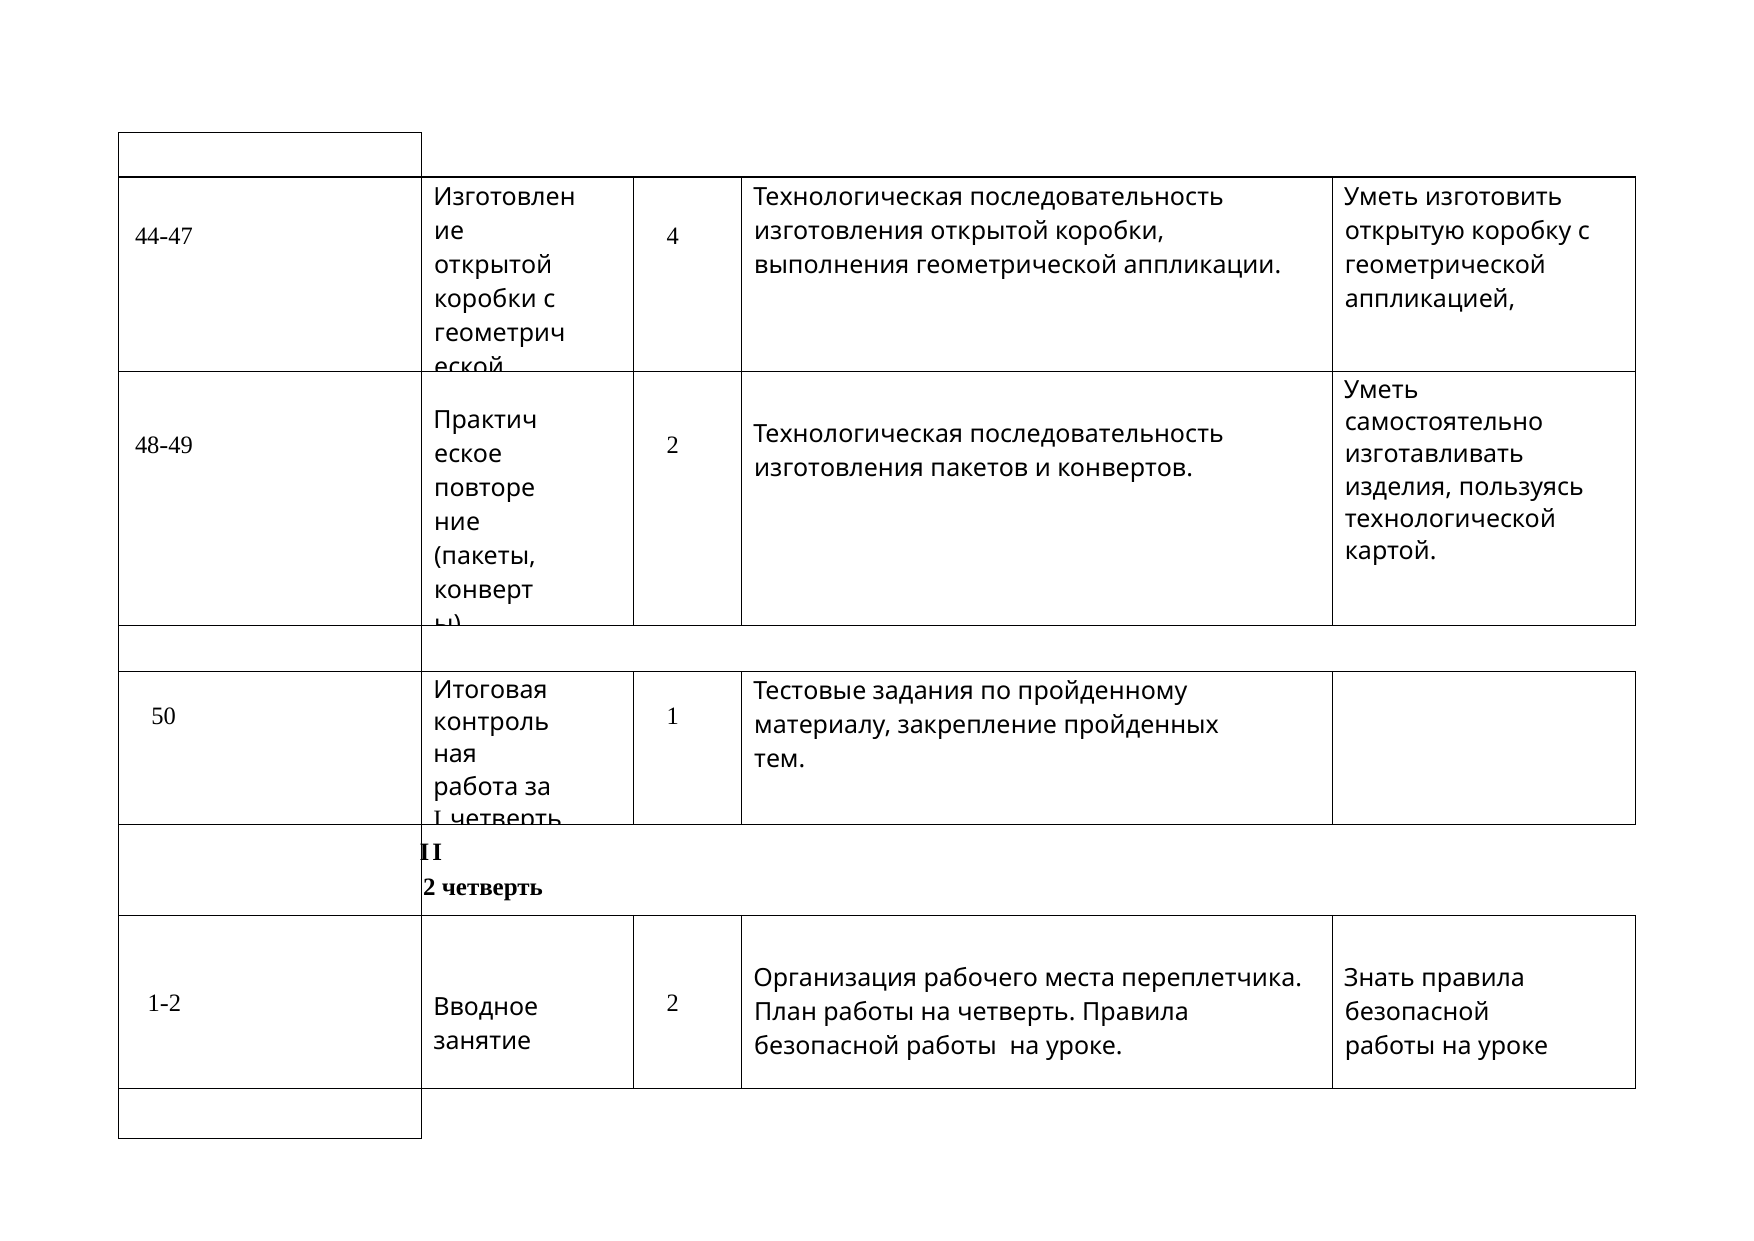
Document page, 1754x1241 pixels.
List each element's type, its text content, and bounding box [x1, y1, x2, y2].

table_cell 44-47 [119, 178, 421, 371]
table_cell Практическое повторение (пакеты, конверты) [422, 372, 633, 625]
table_cell Технологическая последовательность изготовления пакетов и конвертов. [742, 372, 1332, 625]
table_cell 2 [634, 372, 741, 625]
table_header Самостоятельная работа (6 часов) [119, 133, 421, 176]
table_cell Тестовые задания по пройденному материалу, закрепление пройденных тем. [742, 672, 1332, 823]
table_cell 1-2 [119, 916, 421, 1088]
table_cell 50 [119, 672, 421, 823]
table_cell 48-49 [119, 372, 421, 625]
table_cell [1333, 672, 1635, 823]
table_cell 1 [634, 672, 741, 823]
table_cell [422, 1089, 1635, 1138]
table_header [422, 132, 1635, 176]
table_cell Изготовление коробки с крышкой «внахлобучку» (18 часов) [119, 1089, 421, 1138]
table_cell Уметь самостоятельно изготавливать изделия, пользуясь технологической картой. [1333, 372, 1635, 625]
table_cell 2 [634, 916, 741, 1088]
table_cell [422, 626, 1635, 671]
table_cell 4 [634, 178, 741, 371]
table_cell Итоговая контрольная работа за I четверть Тест [422, 672, 633, 823]
table_cell 2 четверть [422, 871, 1635, 915]
table_cell Организация рабочего места переплетчика. План работы на четверть. Правила безопасной работы на уроке. [742, 916, 1332, 1088]
table_cell Изготовление открытой коробки с геометрической аппликацией [422, 178, 633, 371]
table_cell [422, 825, 1635, 871]
table_cell Вводное занятие [422, 916, 633, 1088]
table_cell II четверть (46 часов) Вводное занятие (2 часа) [119, 825, 421, 915]
table_cell Уметь изготовить открытую коробку с геометрической аппликацией, [1333, 178, 1635, 371]
table_cell Итоговая контрольная работа за I четверть (тестирование) [119, 626, 421, 671]
table_cell Знать правила безопасной работы на уроке [1333, 916, 1635, 1088]
table_cell Технологическая последовательность изготовления открытой коробки, выполнения геометрической аппликации. [742, 178, 1332, 371]
